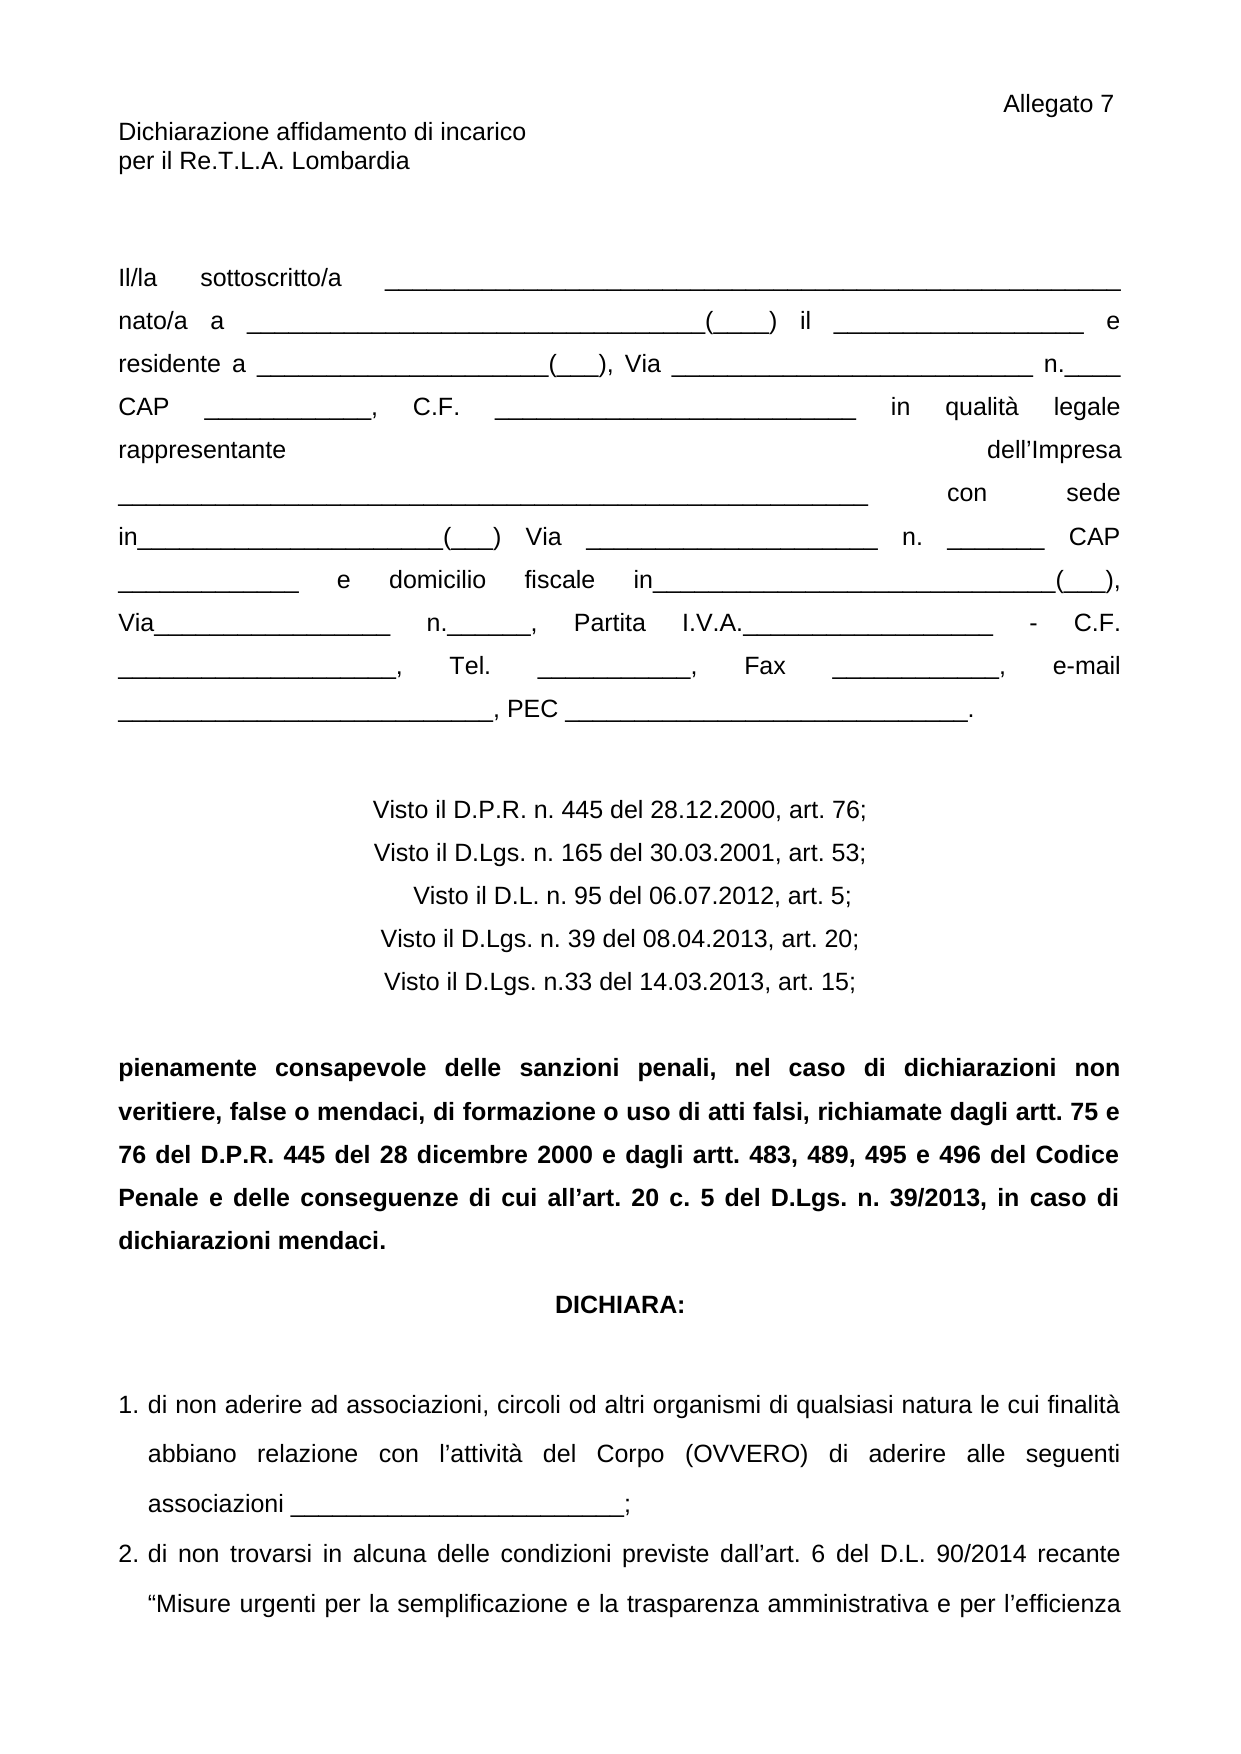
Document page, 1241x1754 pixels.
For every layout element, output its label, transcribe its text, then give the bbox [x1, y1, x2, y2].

text Visto il D.Lgs. n. 165 del 30.03.2001, art. 53; [118, 838, 1122, 866]
text Visto il D.P.R. n. 445 del 28.12.2000, art. 76; [118, 794, 1122, 823]
text DICHIARA: [118, 1269, 1122, 1319]
text Allegato 7 [1003, 89, 1122, 117]
list di non aderire ad associazioni, circoli od altri organismi di qualsiasi natura le cui finalità abbiano relazione con l’attività del Corpo (OVVERO) di aderire alle seguenti associazioni ________________________; [118, 1368, 1122, 1518]
text pienamente consapevole delle sanzioni penali, nel caso di dichiarazioni non veritiere, false o mendaci, di formazione o uso di atti falsi, richiamate dagli artt. 75 e 76 del D.P.R. 445 del 28 dicembre 2000 e dagli artt. 483, 489, 495 e 496 del Codice Penale e delle conseguenze di cui all’art. 20 c. 5 del D.Lgs. n. 39/2013, in caso di dichiarazioni mendaci. [118, 1053, 1122, 1254]
text Dichiarazione affidamento di incarico [118, 117, 1122, 146]
list di non trovarsi in alcuna delle condizioni previste dall’art. 6 del D.L. 90/2014 recante “Misure urgenti per la semplificazione e la trasparenza amministrativa e per l’efficienza [118, 1518, 1122, 1617]
text Visto il D.Lgs. n.33 del 14.03.2013, art. 15; [118, 967, 1122, 996]
text Visto il D.Lgs. n. 39 del 08.04.2013, art. 20; [118, 924, 1122, 953]
text per il Re.T.L.A. Lombardia [118, 146, 1122, 175]
text Visto il D.L. n. 95 del 06.07.2012, art. 5; [339, 881, 1122, 909]
text Il/la sottoscritto/a _____________________________________________________ nato/a a _________________________________(____) il __________________ e residente a _____________________(___), Via __________________________ n.____ CAP ____________, C.F. __________________________ in qualità legale rappresentante dell’Impresa ______________________________________________________ con sede in______________________(___) Via _____________________ n. _______ CAP _____________ e domicilio fiscale in_____________________________(___), Via_________________ n.______, Partita I.V.A.__________________ - C.F. ____________________, Tel. ___________, Fax ____________, e-mail ___________________________, PEC _____________________________. [118, 263, 1122, 723]
